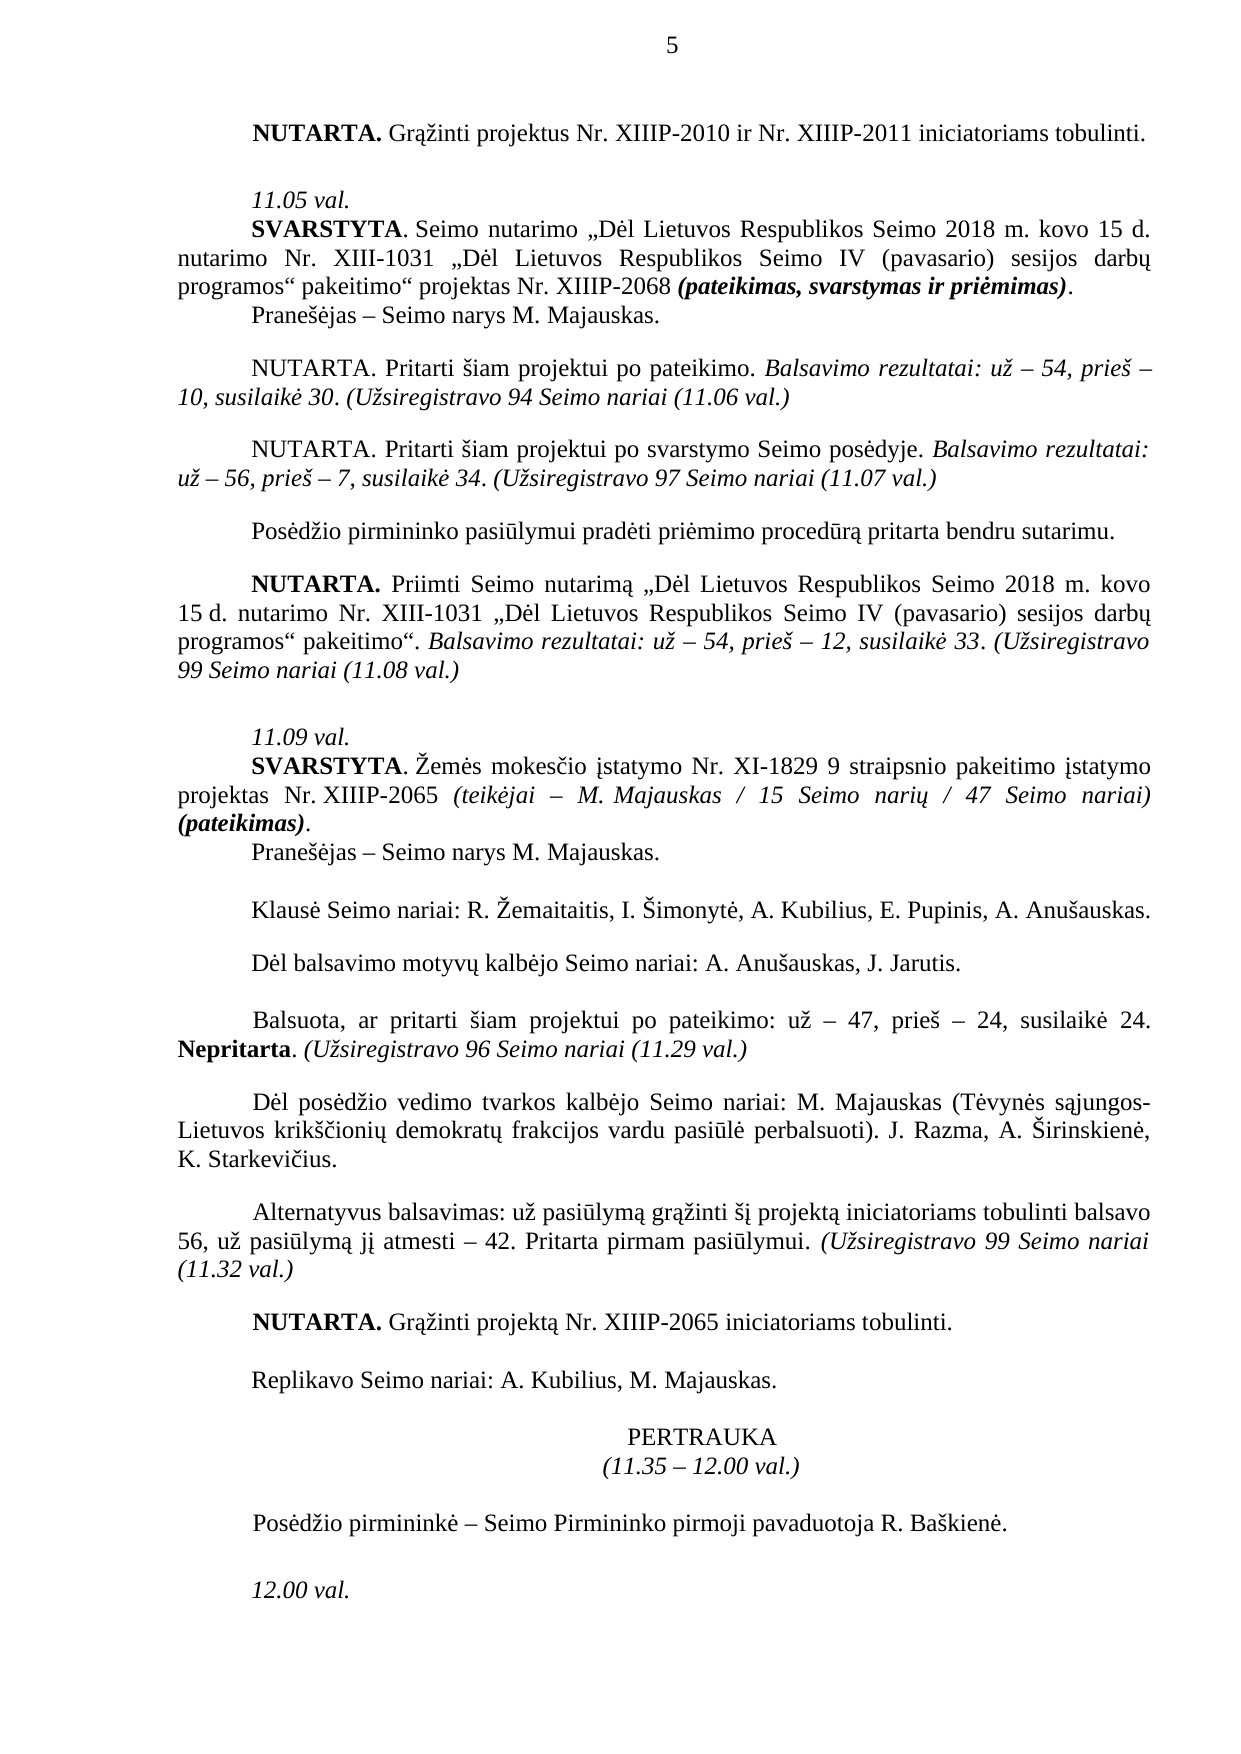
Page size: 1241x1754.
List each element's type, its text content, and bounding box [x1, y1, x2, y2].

text NUTARTA. Grąžinti projektą Nr. XIIIP-2065 iniciatoriams tobulinti. [177, 1307, 1152, 1336]
text Posėdžio pirmininkė – Seimo Pirmininko pirmoji pavaduotoja R. Baškienė. [177, 1508, 1152, 1537]
text SVARSTYTA. Seimo nutarimo „Dėl Lietuvos Respublikos Seimo 2018 m. kovo 15 d. nutarimo Nr. XIII-1031 „Dėl Lietuvos Respublikos Seimo IV (pavasario) sesijos darbų programos“ pakeitimo“ projektas Nr. XIIIP-2068 (pateikimas, svarstymas ir priėmimas). [177, 214, 1152, 300]
text (11.35 – 12.00 val.) [177, 1451, 1152, 1480]
text PERTRAUKA [177, 1422, 1152, 1451]
text NUTARTA. Pritarti šiam projektui po pateikimo. Balsavimo rezultatai: už – 54, prieš – 10, susilaikė 30. (Užsiregistravo 94 Seimo nariai (11.06 val.) [177, 353, 1152, 411]
text Posėdžio pirmininko pasiūlymui pradėti priėmimo procedūrą pritarta bendru sutarimu. [177, 516, 1152, 545]
text NUTARTA. Pritarti šiam projektui po svarstymo Seimo posėdyje. Balsavimo rezultatai: už – 56, prieš – 7, susilaikė 34. (Užsiregistravo 97 Seimo nariai (11.07 val.) [177, 434, 1152, 492]
text Dėl balsavimo motyvų kalbėjo Seimo nariai: A. Anušauskas, J. Jarutis. [177, 948, 1152, 976]
text NUTARTA. Grąžinti projektus Nr. XIIIP-2010 ir Nr. XIIIP-2011 iniciatoriams tobulinti. [177, 118, 1152, 147]
text Replikavo Seimo nariai: A. Kubilius, M. Majauskas. [177, 1365, 1152, 1393]
text 11.09 val. [177, 722, 1152, 751]
text Dėl posėdžio vedimo tvarkos kalbėjo Seimo nariai: M. Majauskas (Tėvynės sąjungos-Lietuvos krikščionių demokratų frakcijos vardu pasiūlė perbalsuoti). J. Razma, A. Širinskienė, K. Starkevičius. [177, 1087, 1152, 1173]
text NUTARTA. Priimti Seimo nutarimą „Dėl Lietuvos Respublikos Seimo 2018 m. kovo 15 d. nutarimo Nr. XIII-1031 „Dėl Lietuvos Respublikos Seimo IV (pavasario) sesijos darbų programos“ pakeitimo“. Balsavimo rezultatai: už – 54, prieš – 12, susilaikė 33. (Užsiregistravo 99 Seimo nariai (11.08 val.) [177, 569, 1152, 684]
text Alternatyvus balsavimas: už pasiūlymą grąžinti šį projektą iniciatoriams tobulinti balsavo 56, už pasiūlymą jį atmesti – 42. Pritarta pirmam pasiūlymui. (Užsiregistravo 99 Seimo nariai (11.32 val.) [177, 1197, 1152, 1283]
text 12.00 val. [177, 1576, 1152, 1604]
text Pranešėjas – Seimo narys M. Majauskas. [177, 837, 1152, 866]
text Klausė Seimo nariai: R. Žemaitaitis, I. Šimonytė, A. Kubilius, E. Pupinis, A. Anušauskas. [177, 895, 1152, 923]
text 11.05 val. [177, 185, 1152, 214]
text SVARSTYTA. Žemės mokesčio įstatymo Nr. XI-1829 9 straipsnio pakeitimo įstatymo projektas Nr. XIIIP-2065 (teikėjai – M. Majauskas / 15 Seimo narių / 47 Seimo nariai) (pateikimas). [177, 751, 1152, 837]
text Balsuota, ar pritarti šiam projektui po pateikimo: už – 47, prieš – 24, susilaikė 24. Nepritarta. (Užsiregistravo 96 Seimo nariai (11.29 val.) [177, 1005, 1152, 1063]
text Pranešėjas – Seimo narys M. Majauskas. [177, 300, 1152, 329]
